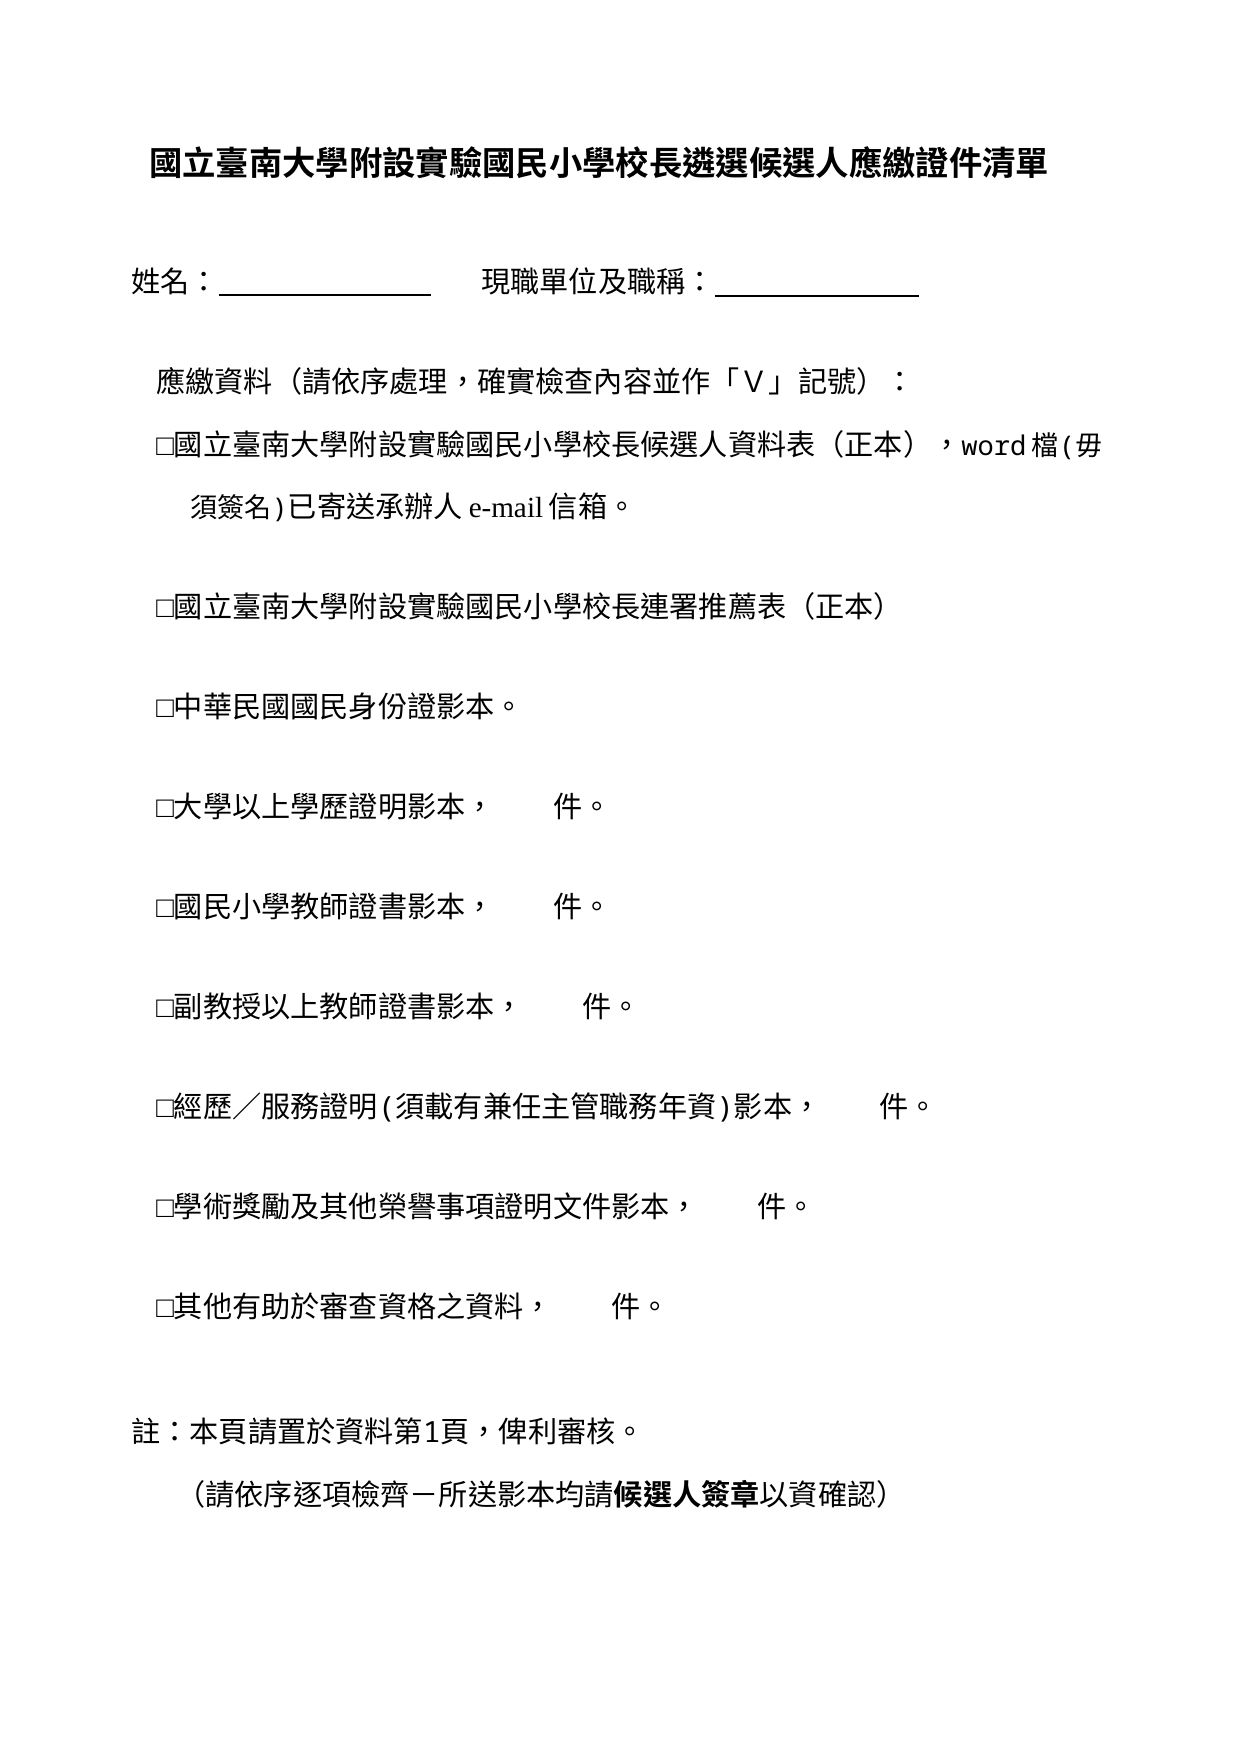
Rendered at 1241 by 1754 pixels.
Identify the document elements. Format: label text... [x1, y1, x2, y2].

text □國立臺南大學附設實驗國民小學校長候選人資料表（正本），word檔(毋須簽名)已寄送承辦人e-mail信箱。 [156, 401, 1125, 526]
text 應繳資料（請依序處理，確實檢查內容並作「Ｖ」記號）： [156, 338, 1125, 401]
text □經歷／服務證明(須載有兼任主管職務年資)影本， 件。 [156, 1063, 1125, 1126]
text （請依序逐項檢齊－所送影本均請候選人簽章以資確認） [176, 1451, 1121, 1513]
text 姓名： 現職單位及職稱： [131, 238, 1125, 301]
text □國民小學教師證書影本， 件。 [156, 863, 1125, 926]
text □學術獎勵及其他榮譽事項證明文件影本， 件。 [156, 1163, 1125, 1226]
text □副教授以上教師證書影本， 件。 [156, 963, 1125, 1026]
text □中華民國國民身份證影本。 [156, 663, 1125, 726]
text □其他有助於審查資格之資料， 件。 [156, 1263, 1125, 1326]
text □大學以上學歷證明影本， 件。 [156, 763, 1125, 826]
text 國立臺南大學附設實驗國民小學校長遴選候選人應繳證件清單 [131, 119, 1067, 182]
text □國立臺南大學附設實驗國民小學校長連署推薦表（正本） [156, 563, 1125, 626]
text 註：本頁請置於資料第1頁，俾利審核。 [131, 1388, 1121, 1451]
